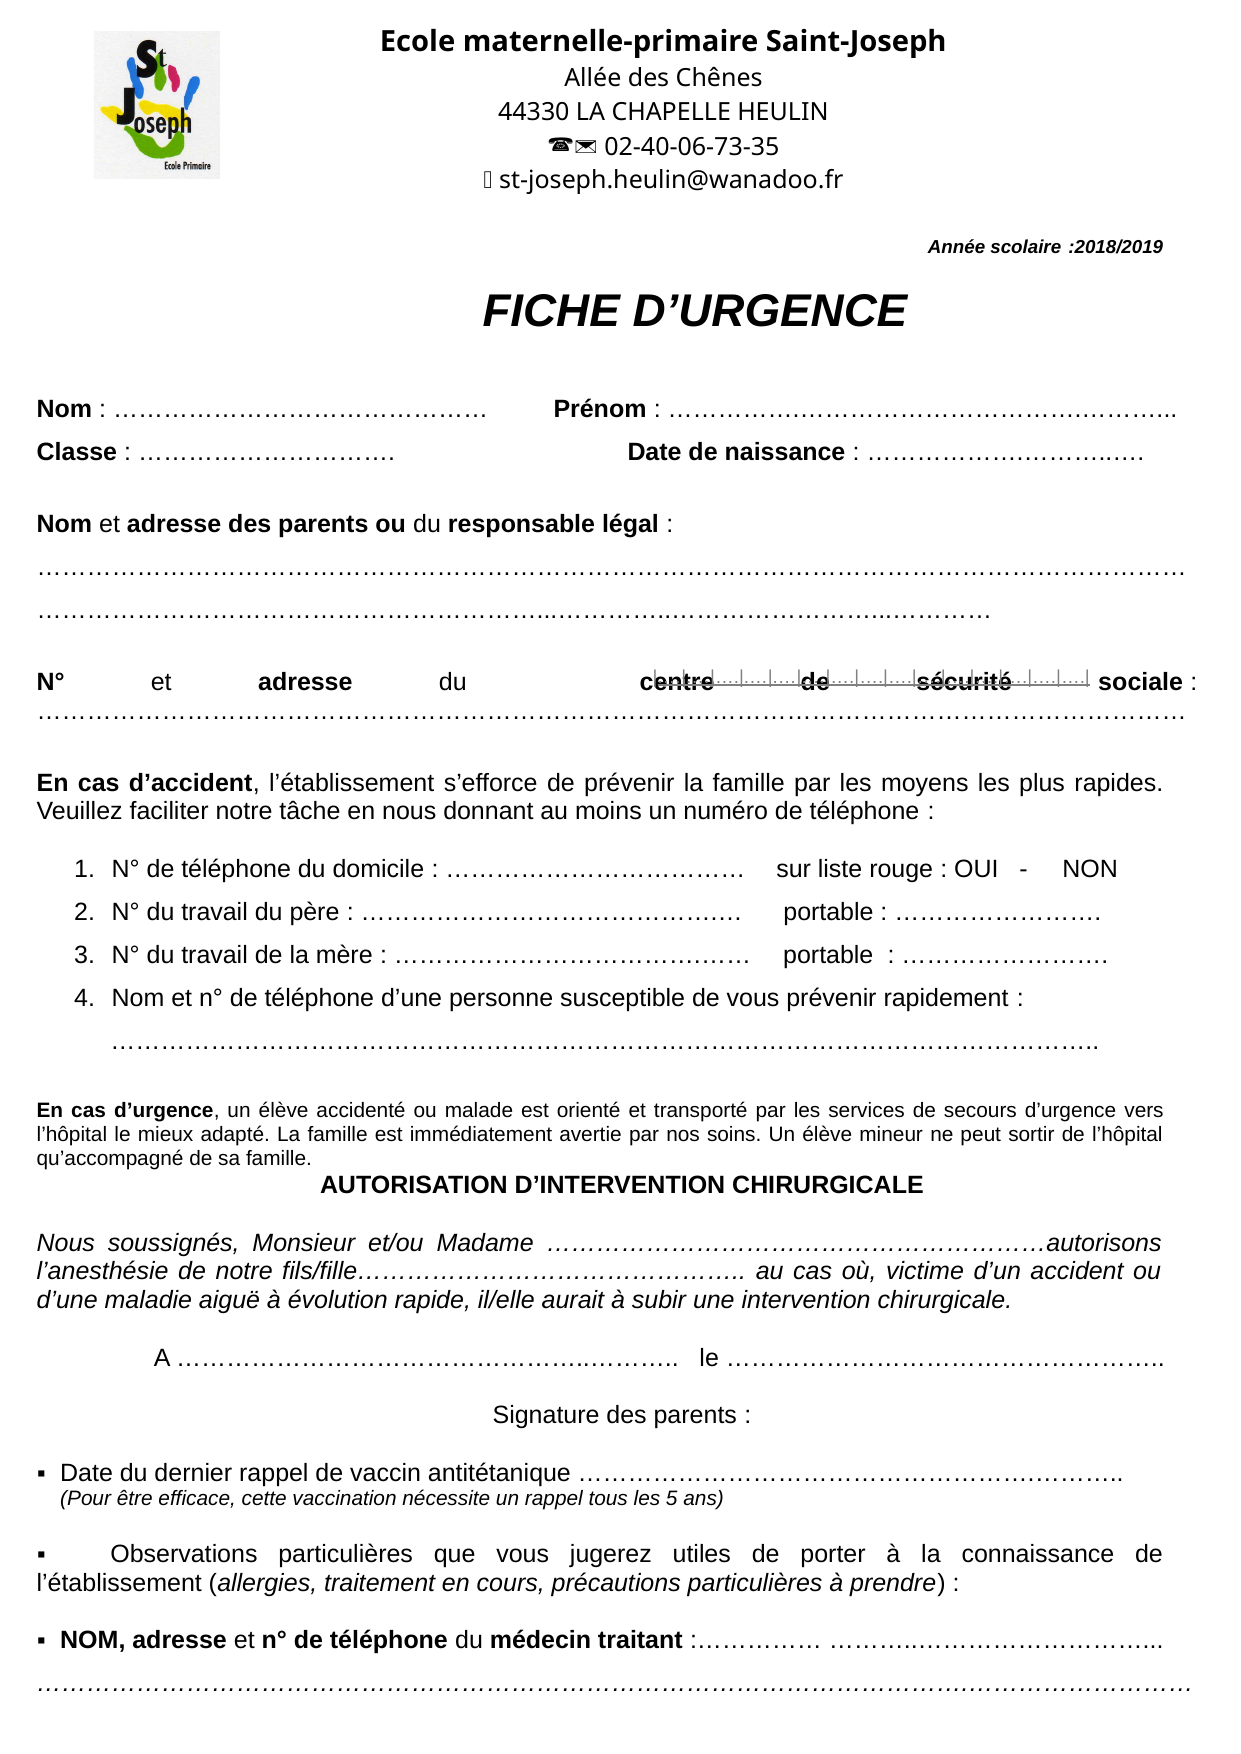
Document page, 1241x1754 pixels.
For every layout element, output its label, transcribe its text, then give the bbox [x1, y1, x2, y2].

text ……………………………………………………………………………………………………….. [110, 1026, 1207, 1055]
text N° et adresse du centre de sécurité sociale : ………………………………………………………………………………………………………………………… [36, 667, 1197, 724]
text ………………………………………………………………………………………………….……………………… [36, 1668, 1207, 1697]
text Classe : …………………………. Date de naissance : ……………….………..…. [36, 437, 1197, 466]
list N° du travail de la mère : ……………………………….…… portable : ……………………. [74, 940, 1207, 969]
text Signature des parents : [36, 1400, 1207, 1429]
list N° du travail du père : …………………………………….… portable : ……………………. [74, 897, 1207, 926]
subtitle AUTORISATION D’INTERVENTION CHIRURGICALE [36, 1170, 1207, 1199]
text 44330 LA CHAPELLE HEULIN [377, 94, 950, 128]
list Date du dernier rappel de vaccin antitétanique ……………………………………………….……….. [36, 1457, 1207, 1486]
text En cas d’accident, l’établissement s’efforce de prévenir la famille par les moyens les plus rapides. Veuillez faciliter notre tâche en nous donnant au moins un numéro de téléphone : [36, 767, 1164, 825]
list N° de téléphone du domicile : ……………………………… sur liste rouge : OUI - NON [74, 854, 1207, 882]
list Nom et n° de téléphone d’une personne susceptible de vous prévenir rapidement : [74, 983, 1207, 1012]
text Ecole maternelle-primaire Saint-Joseph [377, 20, 950, 60]
list Observations particulières que vous jugerez utiles de porter à la connaissance de l’établissement (allergies, traitement en cours, précautions particulières à prendre) : [36, 1539, 1164, 1596]
text FICHE D’URGENCE [243, 283, 1165, 336]
text Année scolaire :2018/2019 [36, 236, 1164, 257]
list NOM, adresse et n° de téléphone du médecin traitant :…………… ………..………………………... [36, 1625, 1207, 1654]
text Allée des Chênes [377, 60, 950, 94]
text (Pour être efficace, cette vaccination nécessite un rappel tous les 5 ans) [60, 1486, 1207, 1510]
text Nous soussignés, Monsieur et/ou Madame ……………………………………………………autorisons l’anesthésie de notre fils/fille……………………………………….. au cas où, victime d’un accident ou d’une maladie aiguë à évolution rapide, il/elle aurait à subir une intervention chirurgicale. [36, 1227, 1164, 1314]
text En cas d’urgence, un élève accidenté ou malade est orienté et transporté par les services de secours d’urgence vers l’hôpital le mieux adapté. La famille est immédiatement avertie par nos soins. Un élève mineur ne peut sortir de l’hôpital qu’accompagné de sa famille. [36, 1098, 1164, 1170]
text  02-40-06-73-35 [377, 128, 950, 162]
text Nom et adresse des parents ou du responsable légal : ………………………………………………………………………………………………………………………………………………………………………………...…………..……………………...………… [36, 509, 1197, 624]
text Nom : ……………………………………… Prénom : …………….…………………………….………... [36, 394, 1197, 422]
text  st-joseph.heulin@wanadoo.fr [377, 162, 950, 196]
text A …………………………………………..……….. le …………………………………………….. [36, 1342, 1164, 1371]
